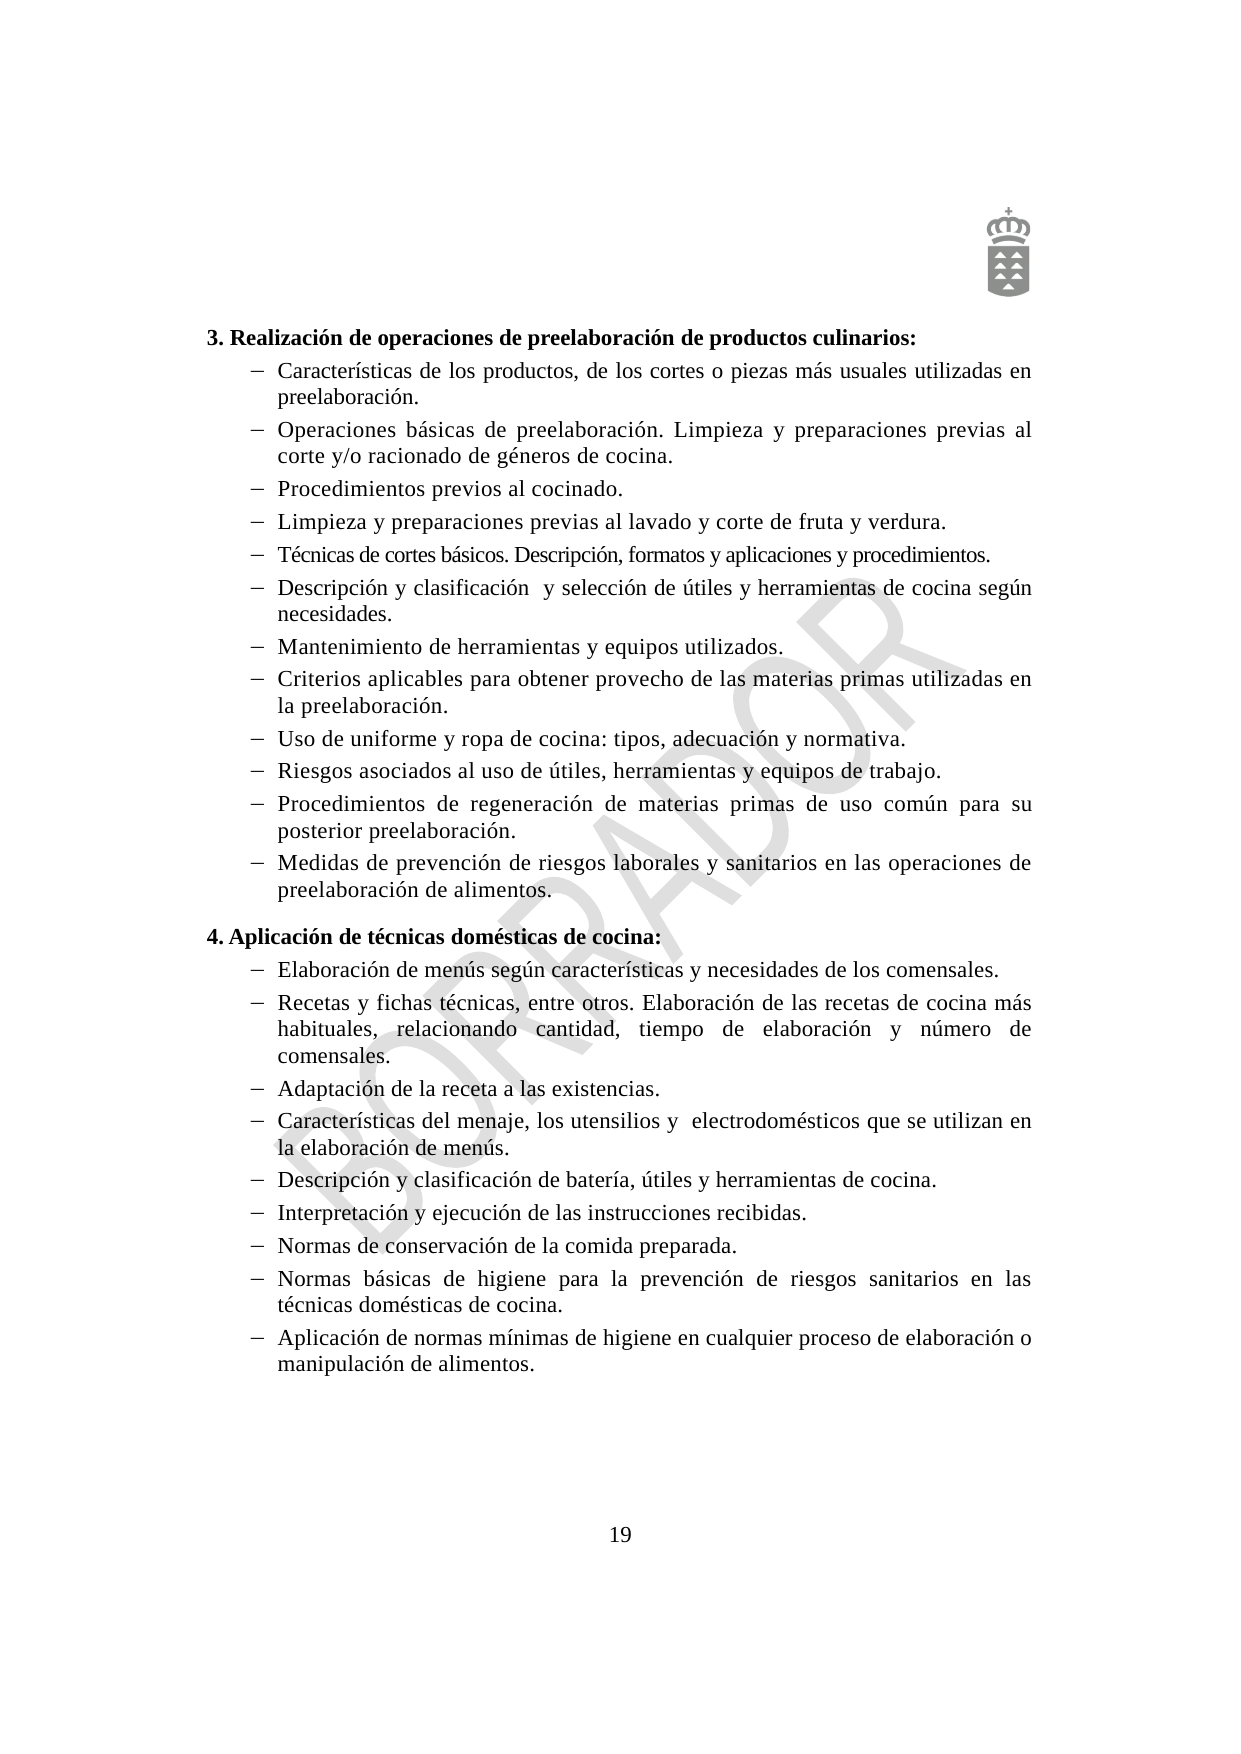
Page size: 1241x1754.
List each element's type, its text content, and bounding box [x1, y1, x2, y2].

list Características del menaje, los utensilios y electrodomésticos que se utilizan en la elaboración de menús. [331, 1107, 425, 1160]
list Elaboración de menús según características y necesidades de los comensales. [248, 956, 462, 983]
list Descripción y clasificación de batería, útiles y herramientas de cocina. [248, 1167, 319, 1193]
text 4. Aplicación de técnicas domésticas de cocina: [605, 923, 663, 949]
list Normas de conservación de la comida preparada. [248, 1232, 1033, 1258]
list Procedimientos previos al cocinado. [248, 475, 1033, 501]
list Medidas de prevención de riesgos laborales y sanitarios en las operaciones de preelaboración de alimentos. [622, 849, 676, 898]
list Limpieza y preparaciones previas al lavado y corte de fruta y verdura. [248, 508, 1033, 534]
list Adaptación de la receta a las existencias. [474, 1074, 526, 1101]
text 4. Aplicación de técnicas domésticas de cocina: [520, 923, 588, 949]
list Criterios aplicables para obtener provecho de las materias primas utilizadas en la preelaboración. [873, 666, 1033, 718]
list Procedimientos de regeneración de materias primas de uso común para su posterior preelaboración. [248, 790, 705, 843]
list Riesgos asociados al uso de útiles, herramientas y equipos de trabajo. [858, 757, 1033, 784]
list Técnicas de cortes básicos. Descripción, formatos y aplicaciones y procedimientos. [248, 541, 1033, 567]
text 3. Realización de operaciones de preelaboración de productos culinarios: [207, 324, 1033, 350]
list Uso de uniforme y ropa de cocina: tipos, adecuación y normativa. [757, 725, 855, 751]
text 4. Aplicación de técnicas domésticas de cocina: [666, 923, 1033, 949]
list Riesgos asociados al uso de útiles, herramientas y equipos de trabajo. [663, 757, 749, 784]
list Elaboración de menús según características y necesidades de los comensales. [574, 956, 1033, 983]
list Procedimientos de regeneración de materias primas de uso común para su posterior preelaboración. [774, 790, 1033, 843]
list Criterios aplicables para obtener provecho de las materias primas utilizadas en la preelaboración. [750, 673, 842, 718]
list Medidas de prevención de riesgos laborales y sanitarios en las operaciones de preelaboración de alimentos. [665, 849, 1033, 902]
list Procedimientos de regeneración de materias primas de uso común para su posterior preelaboración. [674, 790, 772, 843]
list [901, 633, 1033, 659]
list Riesgos asociados al uso de útiles, herramientas y equipos de trabajo. [785, 757, 853, 778]
list Operaciones básicas de preelaboración. Limpieza y preparaciones previas al corte y/o racionado de géneros de cocina. [248, 416, 1033, 469]
list [828, 633, 886, 659]
list Criterios aplicables para obtener provecho de las materias primas utilizadas en la preelaboración. [809, 666, 891, 718]
list Aplicación de normas mínimas de higiene en cualquier proceso de elaboración o manipulación de alimentos. [248, 1324, 1033, 1377]
list Características del menaje, los utensilios y electrodomésticos que se utilizan en la elaboración de menús. [248, 1107, 316, 1160]
list Adaptación de la receta a las existencias. [248, 1074, 366, 1101]
list Interpretación y ejecución de las instrucciones recibidas. [348, 1199, 406, 1226]
list Descripción y clasificación de batería, útiles y herramientas de cocina. [343, 1168, 405, 1193]
list Descripción y clasificación y selección de útiles y herramientas de cocina según necesidades. [248, 573, 1033, 626]
list Recetas y fichas técnicas, entre otros. Elaboración de las recetas de cocina más habituales, relacionando cantidad, tiempo de elaboración y número de comensales. [248, 989, 493, 1068]
list Uso de uniforme y ropa de cocina: tipos, adecuación y normativa. [864, 725, 1033, 751]
list Adaptación de la receta a las existencias. [522, 1074, 1033, 1101]
list Descripción y clasificación de batería, útiles y herramientas de cocina. [406, 1167, 1033, 1193]
list Uso de uniforme y ropa de cocina: tipos, adecuación y normativa. [248, 725, 756, 751]
list Características del menaje, los utensilios y electrodomésticos que se utilizan en la elaboración de menús. [481, 1107, 1033, 1160]
picture [986, 207, 1031, 297]
list Criterios aplicables para obtener provecho de las materias primas utilizadas en la preelaboración. [248, 666, 747, 718]
list Medidas de prevención de riesgos laborales y sanitarios en las operaciones de preelaboración de alimentos. [248, 849, 636, 902]
list Elaboración de menús según características y necesidades de los comensales. [498, 956, 558, 983]
list Riesgos asociados al uso de útiles, herramientas y equipos de trabajo. [248, 757, 660, 784]
text 4. Aplicación de técnicas domésticas de cocina: [207, 923, 524, 949]
list Interpretación y ejecución de las instrucciones recibidas. [248, 1199, 352, 1226]
list Adaptación de la receta a las existencias. [376, 1074, 474, 1101]
list Normas básicas de higiene para la prevención de riesgos sanitarios en las técnicas domésticas de cocina. [248, 1265, 1033, 1318]
list Características del menaje, los utensilios y electrodomésticos que se utilizan en la elaboración de menús. [389, 1107, 481, 1150]
list Mantenimiento de herramientas y equipos utilizados. [248, 633, 832, 659]
list Características de los productos, de los cortes o piezas más usuales utilizadas en preelaboración. [248, 357, 1033, 409]
list Interpretación y ejecución de las instrucciones recibidas. [413, 1199, 1033, 1226]
list Recetas y fichas técnicas, entre otros. Elaboración de las recetas de cocina más habituales, relacionando cantidad, tiempo de elaboración y número de comensales. [498, 989, 1033, 1068]
